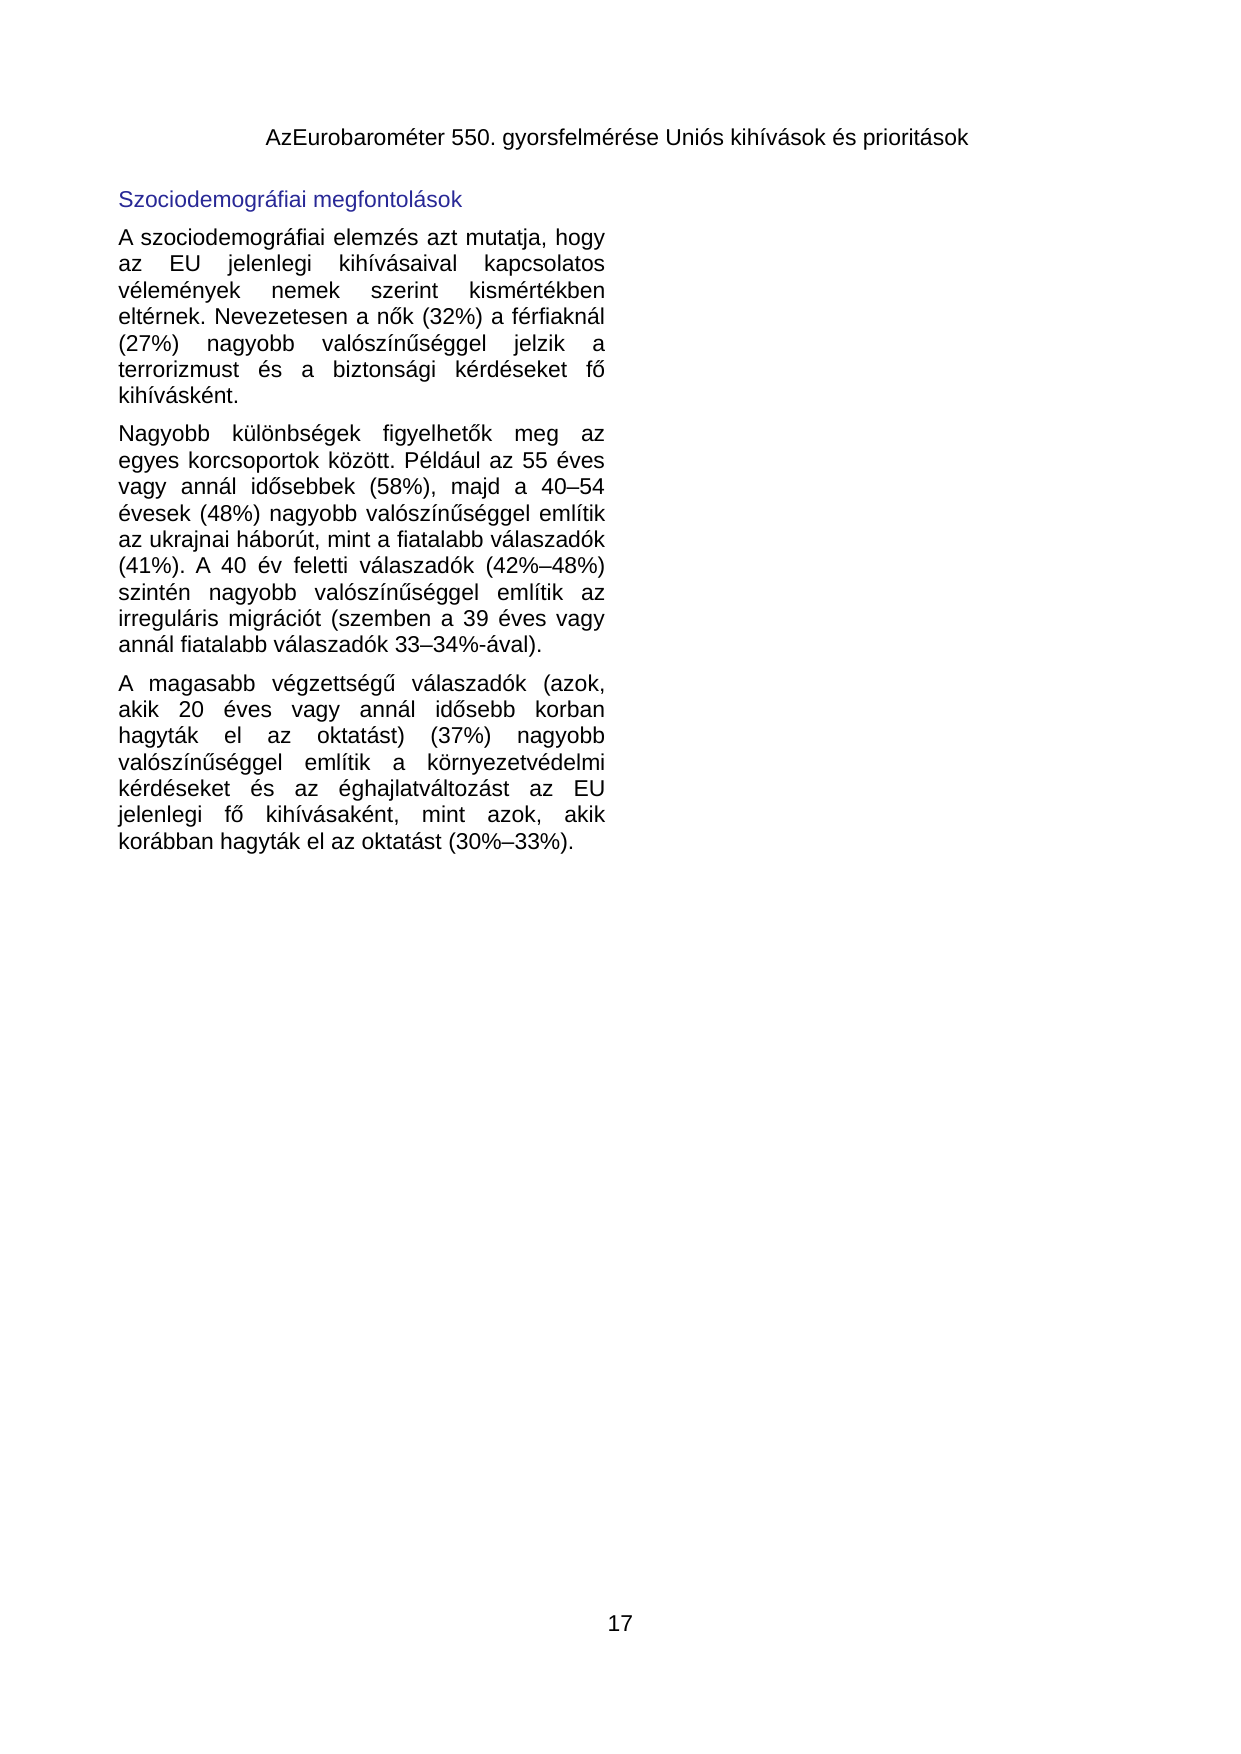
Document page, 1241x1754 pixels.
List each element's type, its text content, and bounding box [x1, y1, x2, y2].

text A magasabb végzettségű válaszadók (azok, akik 20 éves vagy annál idősebb korban hagyták el az oktatást) (37%) nagyobb valószínűséggel említik a környezetvédelmi kérdéseket és az éghajlatváltozást az EU jelenlegi fő kihívásaként, mint azok, akik korábban hagyták el az oktatást (30%–33%). [118, 669, 605, 854]
text A szociodemográfiai elemzés azt mutatja, hogy az EU jelenlegi kihívásaival kapcsolatos vélemények nemek szerint kismértékben eltérnek. Nevezetesen a nők (32%) a férfiaknál (27%) nagyobb valószínűséggel jelzik a terrorizmust és a biztonsági kérdéseket fő kihívásként. [118, 224, 605, 408]
text Nagyobb különbségek figyelhetők meg az egyes korcsoportok között. Például az 55 éves vagy annál idősebbek (58%), majd a 40–54 évesek (48%) nagyobb valószínűséggel említik az ukrajnai háborút, mint a fiatalabb válaszadók (41%). A 40 év feletti válaszadók (42%–48%) szintén nagyobb valószínűséggel említik az irreguláris migrációt (szemben a 39 éves vagy annál fiatalabb válaszadók 33–34%-ával). [118, 420, 605, 658]
text Szociodemográfiai megfontolások [118, 186, 605, 212]
